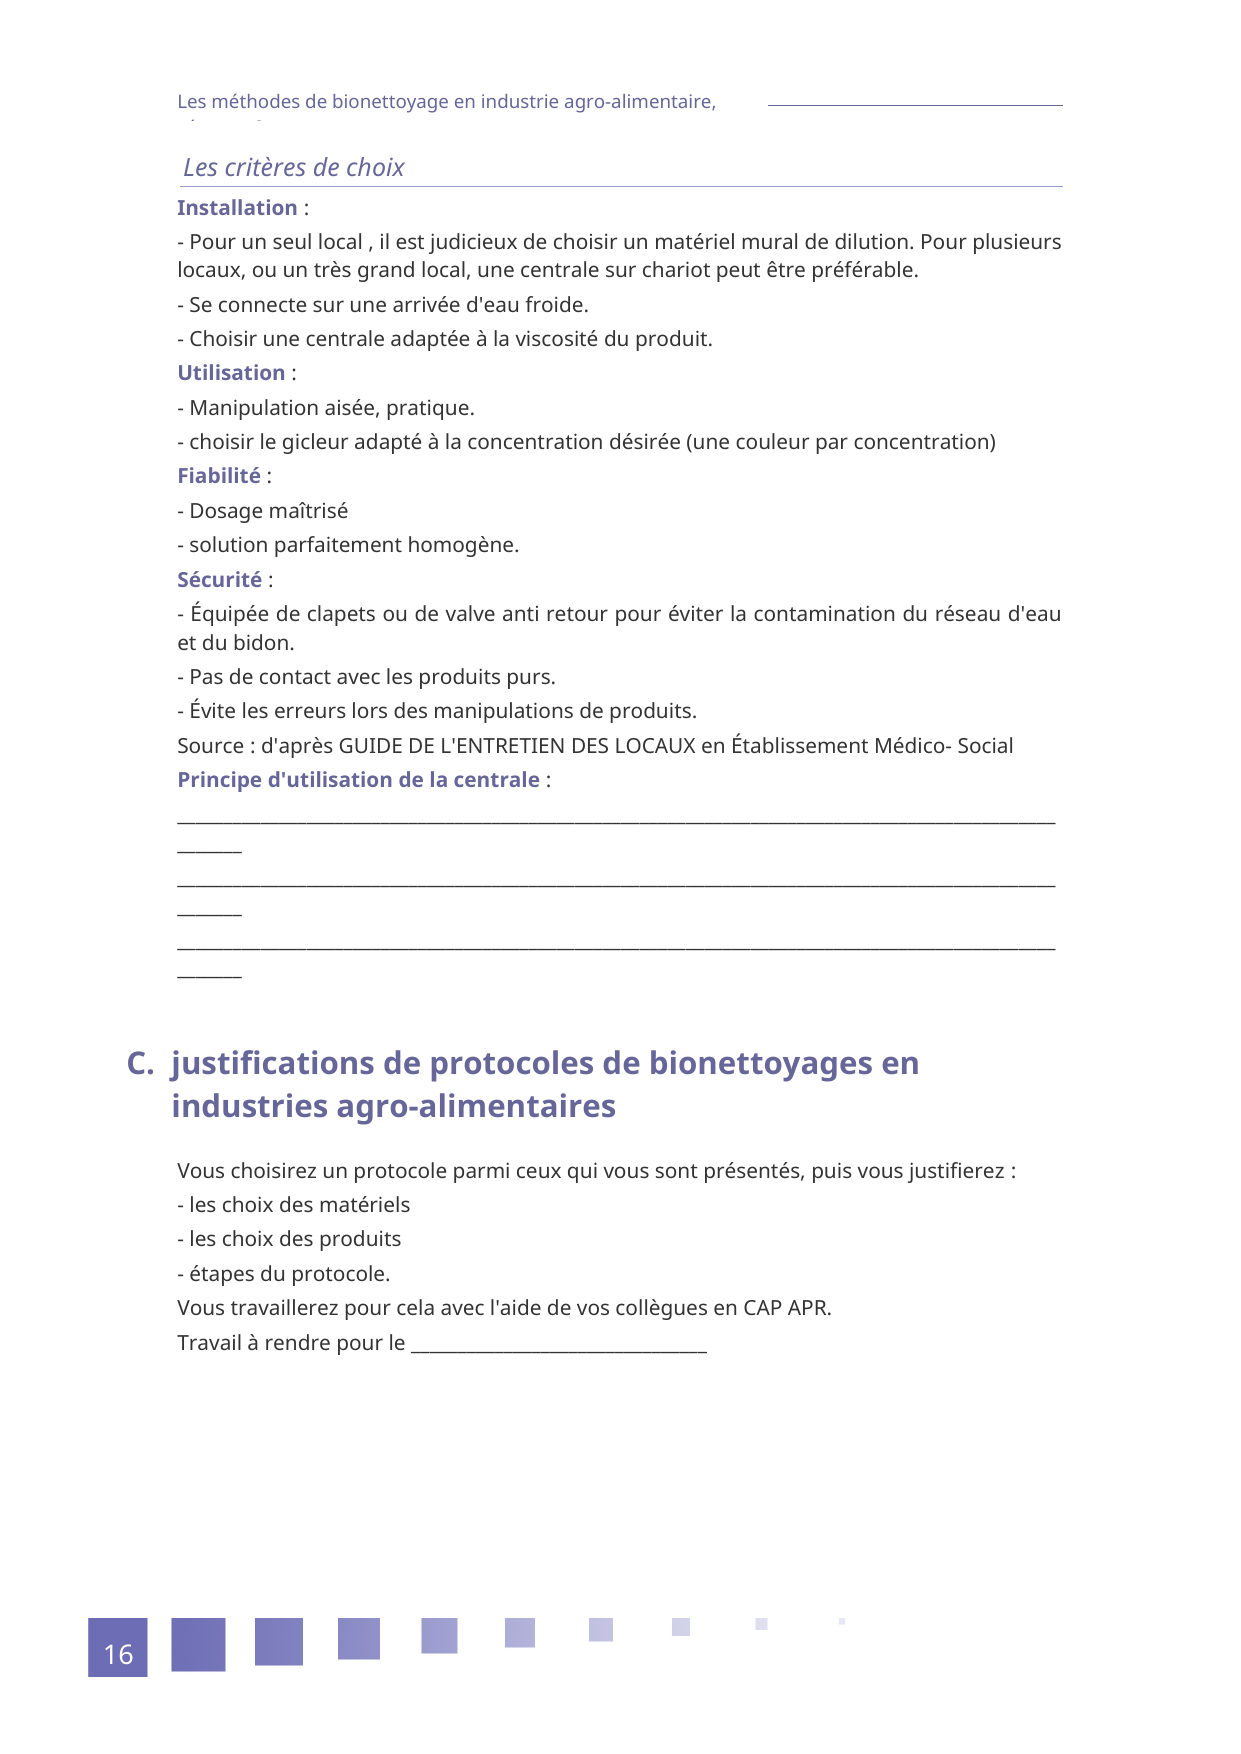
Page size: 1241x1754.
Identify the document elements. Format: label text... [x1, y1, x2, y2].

text - Se connecte sur une arrivée d'eau froide. [177, 290, 1063, 318]
text ______________________________________________________________________________________________________ [177, 925, 1063, 982]
text ______________________________________________________________________________________________________ [177, 799, 1063, 856]
text - les choix des matériels [177, 1190, 1063, 1219]
text Utilisation : [177, 358, 1063, 387]
text Sécurité : [177, 565, 1063, 593]
text - Pas de contact avec les produits purs. [177, 662, 1063, 690]
text Principe d'utilisation de la centrale : [177, 765, 1063, 793]
text - les choix des produits [177, 1224, 1063, 1253]
text - Choisir une centrale adaptée à la viscosité du produit. [177, 324, 1063, 353]
text - Pour un seul local , il est judicieux de choisir un matériel mural de dilution. Pour plusieurs locaux, ou un très grand local, une centrale sur chariot peut être préférable. [177, 227, 1063, 284]
text - Équipée de clapets ou de valve anti retour pour éviter la contamination du réseau d'eau et du bidon. [177, 599, 1063, 656]
text Source : d'après GUIDE DE L'ENTRETIEN DES LOCAUX en Établissement Médico- Social [177, 731, 1063, 759]
text Installation : [177, 193, 1063, 221]
text - Évite les erreurs lors des manipulations de produits. [177, 696, 1063, 725]
text - choisir le gicleur adapté à la concentration désirée (une couleur par concentration) [177, 427, 1063, 456]
text Travail à rendre pour le ________________________________ [177, 1328, 1063, 1356]
text - Dosage maîtrisé [177, 496, 1063, 524]
title justifications de protocoles de bionettoyages en industries agro-alimentaires [118, 1041, 1063, 1126]
text Vous choisirez un protocole parmi ceux qui vous sont présentés, puis vous justifierez : [177, 1156, 1063, 1184]
text - Manipulation aisée, pratique. [177, 393, 1063, 421]
picture [88, 1618, 889, 1678]
text Fiabilité : [177, 462, 1063, 490]
text ______________________________________________________________________________________________________ [177, 862, 1063, 919]
text - étapes du protocole. [177, 1259, 1063, 1287]
text Vous travaillerez pour cela avec l'aide de vos collègues en CAP APR. [177, 1293, 1063, 1322]
title Les critères de choix [180, 147, 1063, 186]
text - solution parfaitement homogène. [177, 530, 1063, 559]
